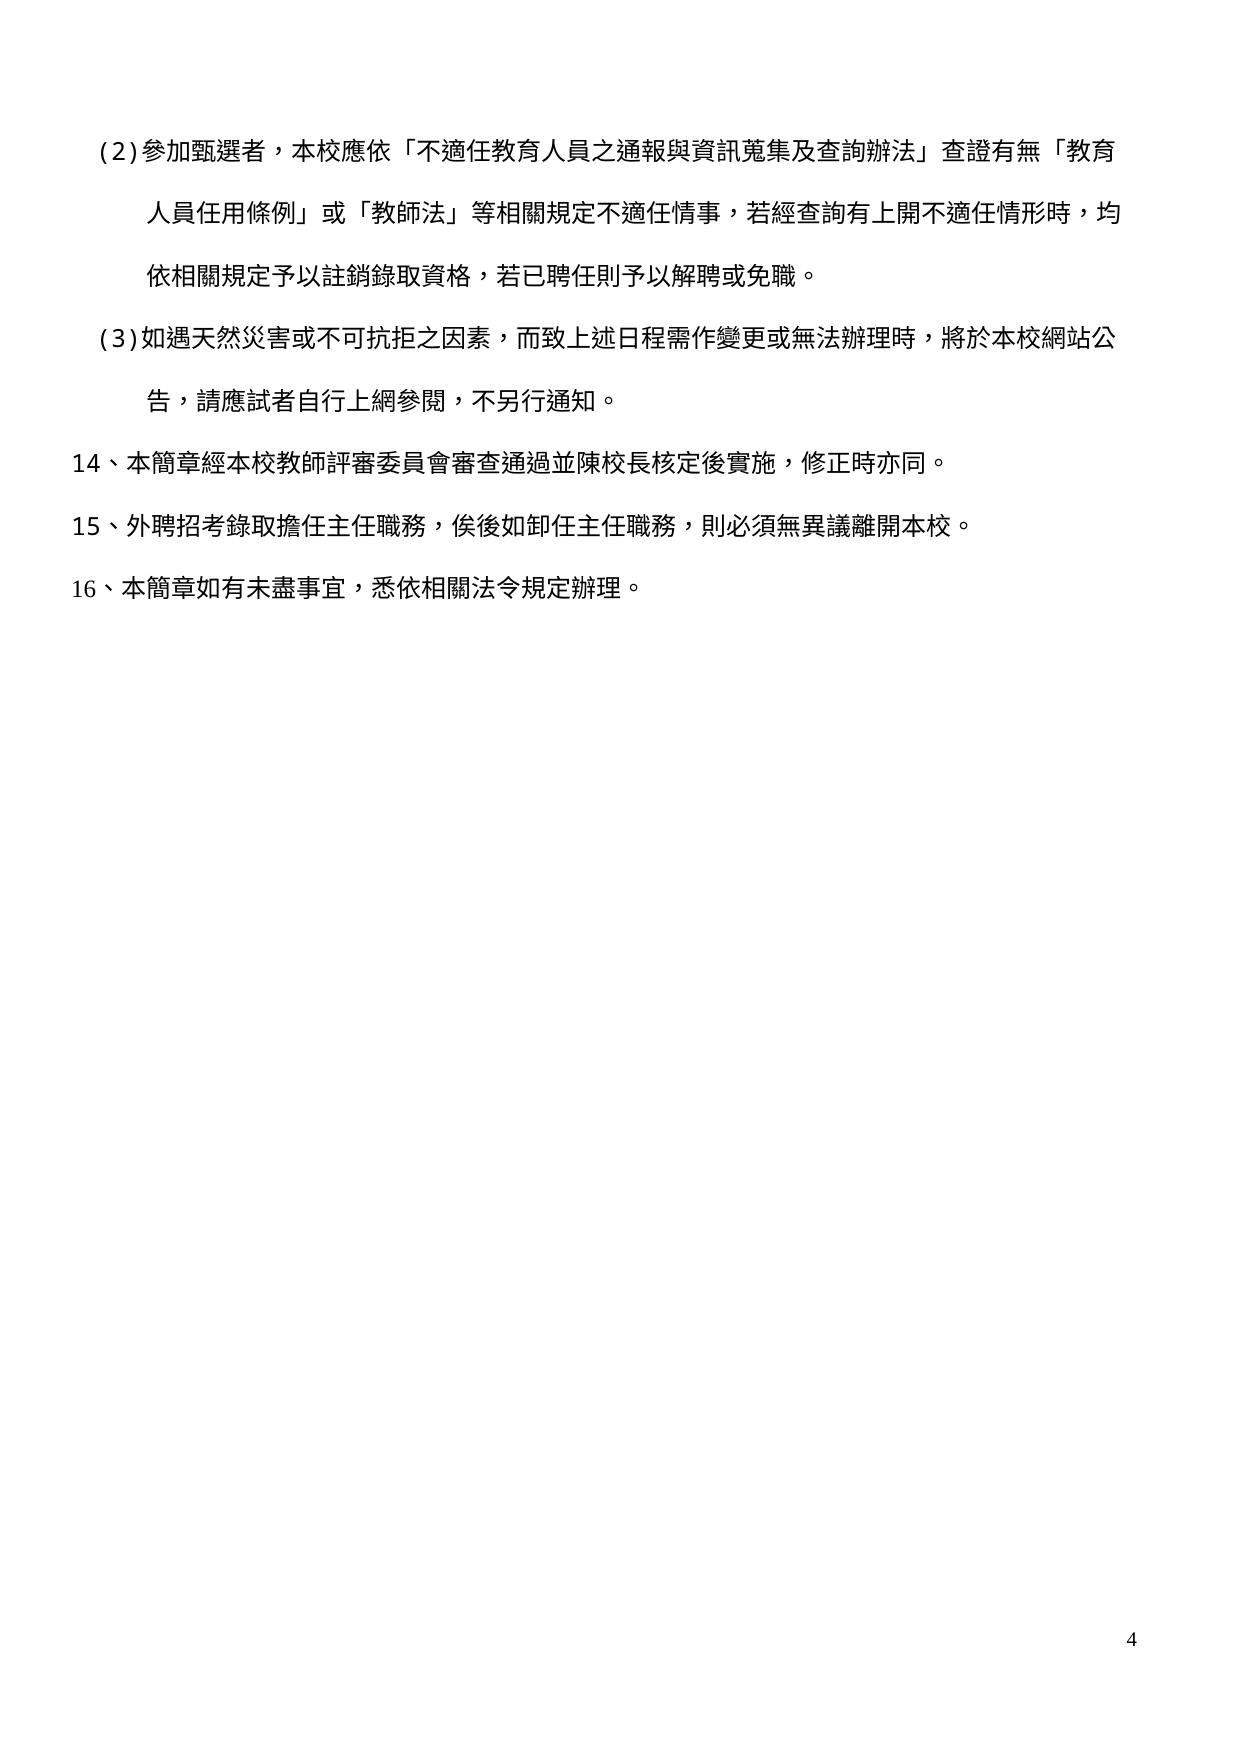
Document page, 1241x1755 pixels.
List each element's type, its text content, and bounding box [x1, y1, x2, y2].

list 本簡章如有未盡事宜，悉依相關法令規定辦理。 [71, 545, 1137, 608]
list 本簡章經本校教師評審委員會審查通過並陳校長核定後實施，修正時亦同。 [71, 420, 1137, 483]
list 如遇天然災害或不可抗拒之因素，而致上述日程需作變更或無法辦理時，將於本校網站公告，請應試者自行上網參閱，不另行通知。 [96, 295, 1137, 420]
list 參加甄選者，本校應依「不適任教育人員之通報與資訊蒐集及查詢辦法」查證有無「教育人員任用條例」或「教師法」等相關規定不適任情事，若經查詢有上開不適任情形時，均依相關規定予以註銷錄取資格，若已聘任則予以解聘或免職。 [96, 108, 1137, 295]
list 外聘招考錄取擔任主任職務，俟後如卸任主任職務，則必須無異議離開本校。 [71, 483, 1137, 545]
